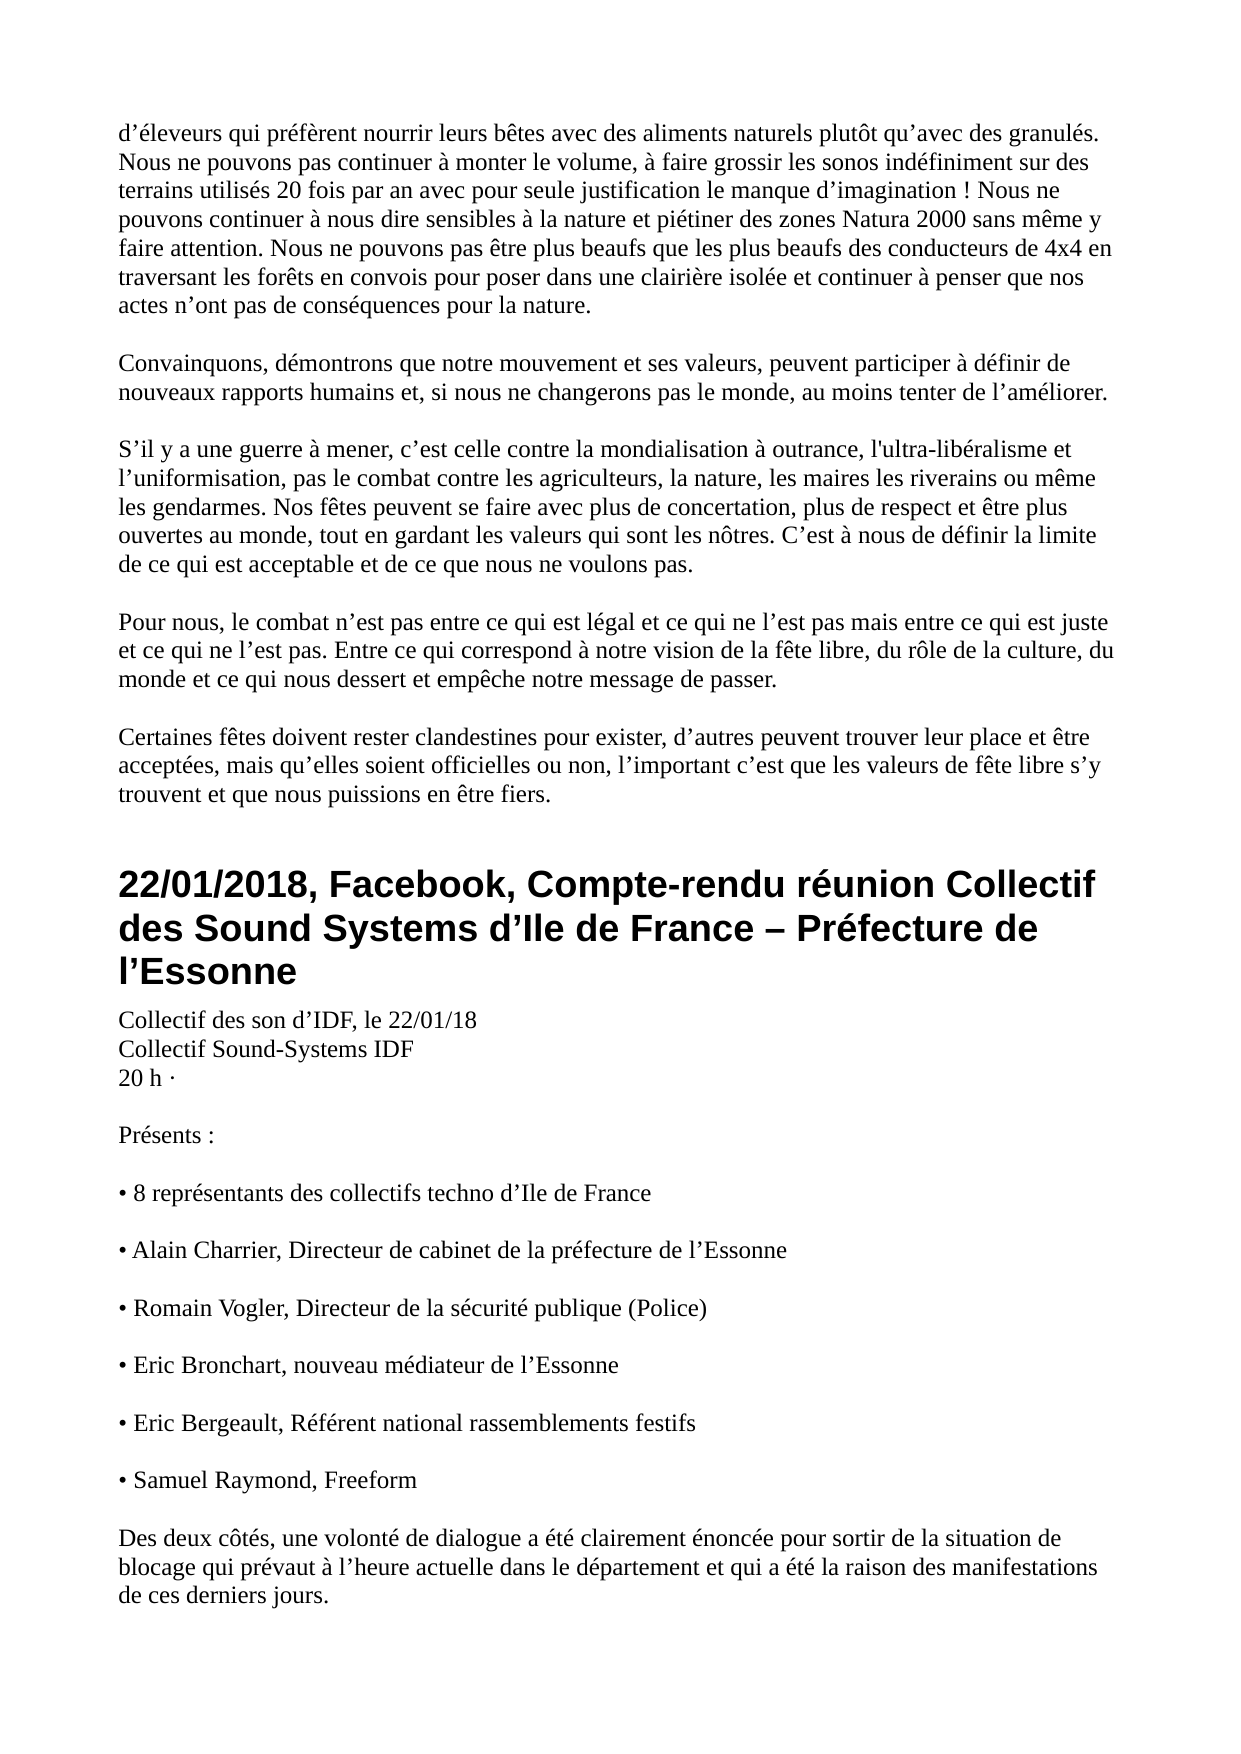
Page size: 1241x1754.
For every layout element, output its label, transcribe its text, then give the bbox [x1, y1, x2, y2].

text Des deux côtés, une volonté de dialogue a été clairement énoncée pour sortir de la situation de blocage qui prévaut à l’heure actuelle dans le département et qui a été la raison des manifestations de ces derniers jours. [118, 1523, 1122, 1609]
text • Eric Bergeault, Référent national rassemblements festifs [118, 1408, 1122, 1437]
text Certaines fêtes doivent rester clandestines pour exister, d’autres peuvent trouver leur place et être acceptées, mais qu’elles soient officielles ou non, l’important c’est que les valeurs de fête libre s’y trouvent et que nous puissions en être fiers. [118, 722, 1122, 808]
subtitle 22/01/2018, Facebook, Compte-rendu réunion Collectif des Sound Systems d’Ile de France – Préfecture de l’Essonne [118, 862, 1122, 993]
text Convainquons, démontrons que notre mouvement et ses valeurs, peuvent participer à définir de nouveaux rapports humains et, si nous ne changerons pas le monde, au moins tenter de l’améliorer. [118, 348, 1122, 406]
text • Romain Vogler, Directeur de la sécurité publique (Police) [118, 1293, 1122, 1322]
text • Samuel Raymond, Freeform [118, 1465, 1122, 1494]
text 20 h · [118, 1063, 1122, 1092]
text S’il y a une guerre à mener, c’est celle contre la mondialisation à outrance, l'ultra-libéralisme et l’uniformisation, pas le combat contre les agriculteurs, la nature, les maires les riverains ou même les gendarmes. Nos fêtes peuvent se faire avec plus de concertation, plus de respect et être plus ouvertes au monde, tout en gardant les valeurs qui sont les nôtres. C’est à nous de définir la limite de ce qui est acceptable et de ce que nous ne voulons pas. [118, 434, 1122, 578]
text • Eric Bronchart, nouveau médiateur de l’Essonne [118, 1350, 1122, 1379]
text Pour nous, le combat n’est pas entre ce qui est légal et ce qui ne l’est pas mais entre ce qui est juste et ce qui ne l’est pas. Entre ce qui correspond à notre vision de la fête libre, du rôle de la culture, du monde et ce qui nous dessert et empêche notre message de passer. [118, 607, 1122, 693]
text Présents : [118, 1120, 1122, 1149]
text d’éleveurs qui préfèrent nourrir leurs bêtes avec des aliments naturels plutôt qu’avec des granulés. Nous ne pouvons pas continuer à monter le volume, à faire grossir les sonos indéfiniment sur des terrains utilisés 20 fois par an avec pour seule justification le manque d’imagination ! Nous ne pouvons continuer à nous dire sensibles à la nature et piétiner des zones Natura 2000 sans même y faire attention. Nous ne pouvons pas être plus beaufs que les plus beaufs des conducteurs de 4x4 en traversant les forêts en convois pour poser dans une clairière isolée et continuer à penser que nos actes n’ont pas de conséquences pour la nature. [118, 118, 1122, 319]
text • 8 représentants des collectifs techno d’Ile de France [118, 1178, 1122, 1207]
text Collectif Sound-Systems IDF [118, 1034, 1122, 1063]
text Collectif des son d’IDF, le 22/01/18 [118, 1005, 1122, 1034]
text • Alain Charrier, Directeur de cabinet de la préfecture de l’Essonne [118, 1235, 1122, 1264]
